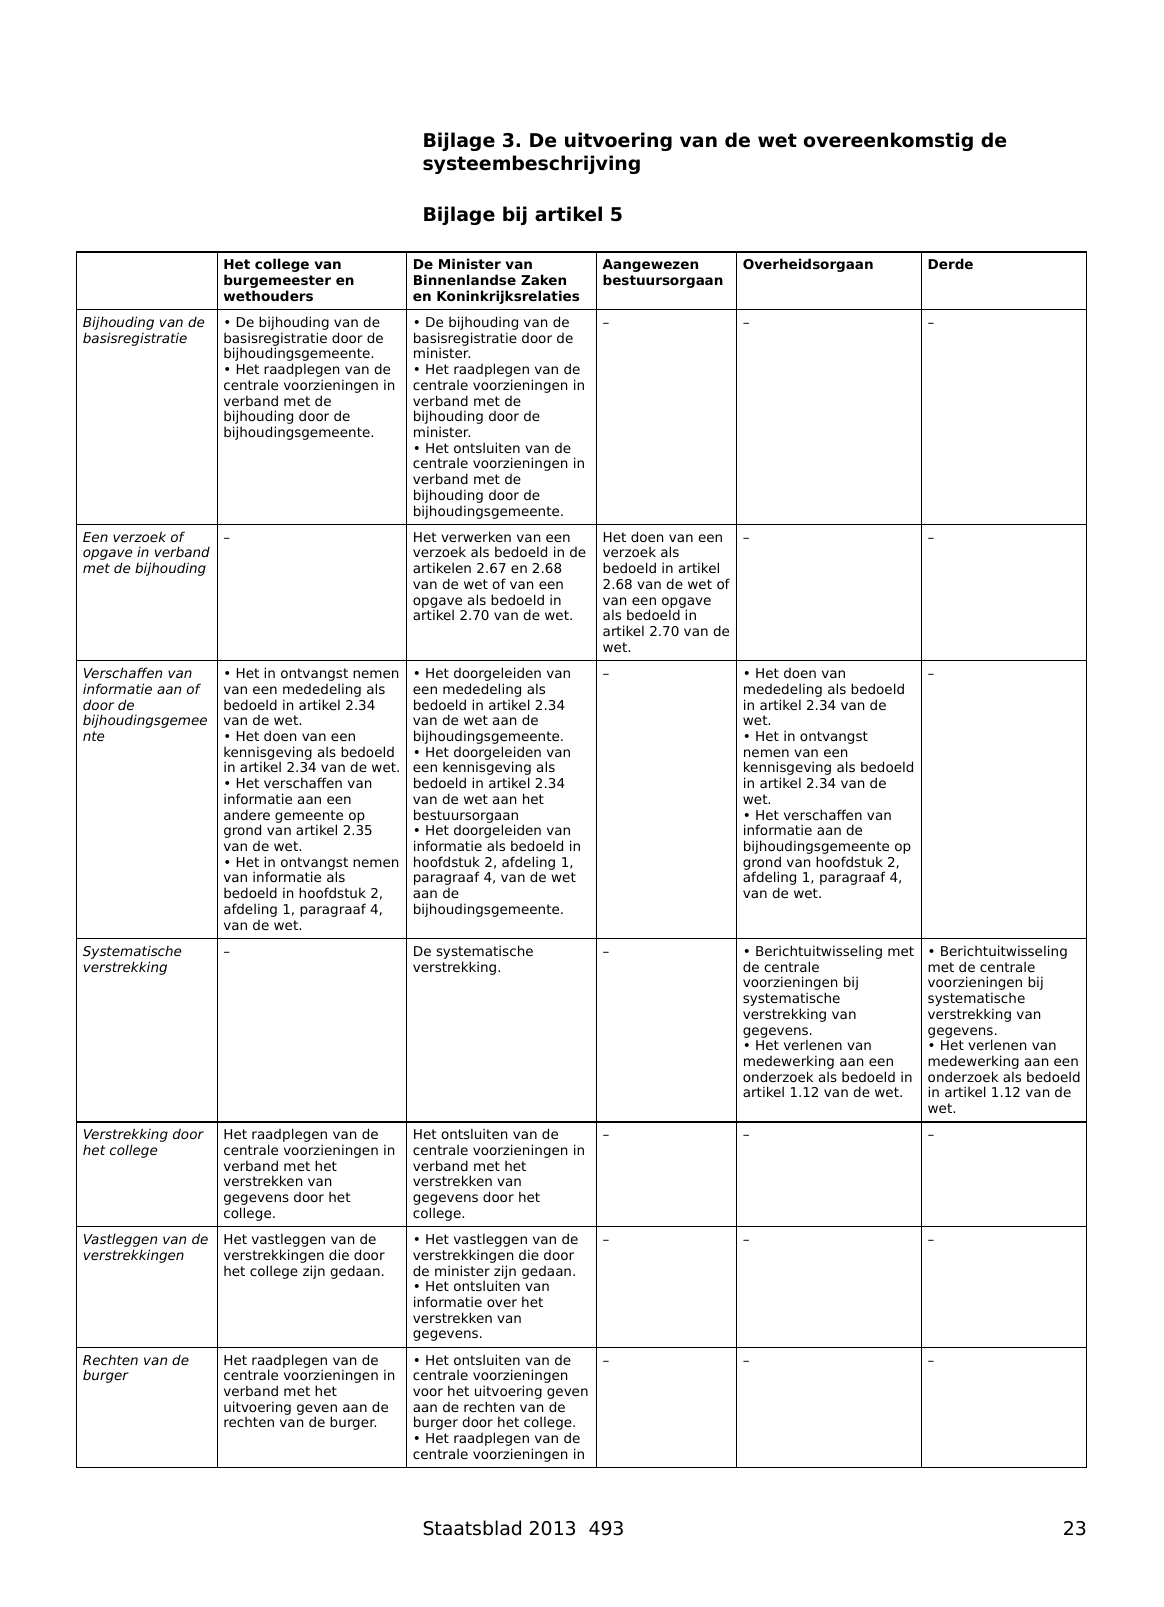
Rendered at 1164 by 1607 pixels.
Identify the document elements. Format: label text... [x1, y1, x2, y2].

table_cell • Het ontsluiten van de centrale voorzieningen voor het uitvoering geven aan de rechten van de burger door het college. • Het raadplegen van de centrale voorzieningen in [407, 1348, 596, 1467]
subtitle Bijlage 3. De uitvoering van de wet overeenkomstig de systeembeschrijving [422, 130, 1087, 174]
table_cell – [218, 525, 406, 660]
table_cell Het doen van een verzoek als bedoeld in artikel 2.68 van de wet of van een opgave als bedoeld in artikel 2.70 van de wet. [597, 525, 736, 660]
table_cell – [922, 1123, 1086, 1226]
table_cell • De bijhouding van de basisregistratie door de bijhoudingsgemeente. • Het raadplegen van de centrale voorzieningen in verband met de bijhouding door de bijhoudingsgemeente. [218, 310, 406, 524]
table_cell – [737, 1123, 921, 1226]
table_cell Systematische verstrekking [77, 939, 217, 1121]
table_cell Bijhouding van de basisregistratie [77, 310, 217, 524]
table_cell – [737, 1227, 921, 1347]
table_cell Rechten van de burger [77, 1348, 217, 1467]
table_cell – [922, 310, 1086, 524]
table_cell Het verwerken van een verzoek als bedoeld in de artikelen 2.67 en 2.68 van de wet of van een opgave als bedoeld in artikel 2.70 van de wet. [407, 525, 596, 660]
table_header Derde [922, 253, 1086, 309]
table_cell – [922, 661, 1086, 938]
table_cell – [737, 525, 921, 660]
table_cell Het vastleggen van de verstrekkingen die door het college zijn gedaan. [218, 1227, 406, 1347]
table_cell Het ontsluiten van de centrale voorzieningen in verband met het verstrekken van gegevens door het college. [407, 1123, 596, 1226]
table_header Aangewezen bestuursorgaan [597, 253, 736, 309]
table_cell • Het vastleggen van de verstrekkingen die door de minister zijn gedaan. • Het ontsluiten van informatie over het verstrekken van gegevens. [407, 1227, 596, 1347]
table_cell Verschaffen van informatie aan of door de bijhoudingsgemeente [77, 661, 217, 938]
table_cell • Berichtuitwisseling met de centrale voorzieningen bij systematische verstrekking van gegevens. • Het verlenen van medewerking aan een onderzoek als bedoeld in artikel 1.12 van de wet. [737, 939, 921, 1121]
table_cell Een verzoek of opgave in verband met de bijhouding [77, 525, 217, 660]
table_cell Vastleggen van de verstrekkingen [77, 1227, 217, 1347]
table_cell – [597, 1123, 736, 1226]
table_cell – [737, 1348, 921, 1467]
table_cell – [218, 939, 406, 1121]
table_cell – [597, 310, 736, 524]
table_cell Het raadplegen van de centrale voorzieningen in verband met het uitvoering geven aan de rechten van de burger. [218, 1348, 406, 1467]
table_header Het college van burgemeester en wethouders [218, 253, 406, 309]
table_cell – [922, 1348, 1086, 1467]
table_cell – [597, 1348, 736, 1467]
table_cell • De bijhouding van de basisregistratie door de minister. • Het raadplegen van de centrale voorzieningen in verband met de bijhouding door de minister. • Het ontsluiten van de centrale voorzieningen in verband met de bijhouding door de bijhoudingsgemeente. [407, 310, 596, 524]
table_header Overheidsorgaan [737, 253, 921, 309]
table_header De Minister van Binnenlandse Zaken en Koninkrijksrelaties [407, 253, 596, 309]
table_cell – [597, 1227, 736, 1347]
table_cell Het raadplegen van de centrale voorzieningen in verband met het verstrekken van gegevens door het college. [218, 1123, 406, 1226]
table_header [77, 253, 217, 309]
subtitle Bijlage bij artikel 5 [422, 204, 1087, 226]
table_cell – [597, 939, 736, 1121]
table_cell – [922, 1227, 1086, 1347]
table_cell – [597, 661, 736, 938]
table_cell Verstrekking door het college [77, 1123, 217, 1226]
table_cell • Berichtuitwisseling met de centrale voorzieningen bij systematische verstrekking van gegevens. • Het verlenen van medewerking aan een onderzoek als bedoeld in artikel 1.12 van de wet. [922, 939, 1086, 1121]
table_cell – [922, 525, 1086, 660]
table_cell • Het in ontvangst nemen van een mededeling als bedoeld in artikel 2.34 van de wet. • Het doen van een kennisgeving als bedoeld in artikel 2.34 van de wet. • Het verschaffen van informatie aan een andere gemeente op grond van artikel 2.35 van de wet. • Het in ontvangst nemen van informatie als bedoeld in hoofdstuk 2, afdeling 1, paragraaf 4, van de wet. [218, 661, 406, 938]
table_cell • Het doen van mededeling als bedoeld in artikel 2.34 van de wet. • Het in ontvangst nemen van een kennisgeving als bedoeld in artikel 2.34 van de wet. • Het verschaffen van informatie aan de bijhoudingsgemeente op grond van hoofdstuk 2, afdeling 1, paragraaf 4, van de wet. [737, 661, 921, 938]
table_cell • Het doorgeleiden van een mededeling als bedoeld in artikel 2.34 van de wet aan de bijhoudingsgemeente. • Het doorgeleiden van een kennisgeving als bedoeld in artikel 2.34 van de wet aan het bestuursorgaan • Het doorgeleiden van informatie als bedoeld in hoofdstuk 2, afdeling 1, paragraaf 4, van de wet aan de bijhoudingsgemeente. [407, 661, 596, 938]
table_cell De systematische verstrekking. [407, 939, 596, 1121]
table_cell – [737, 310, 921, 524]
